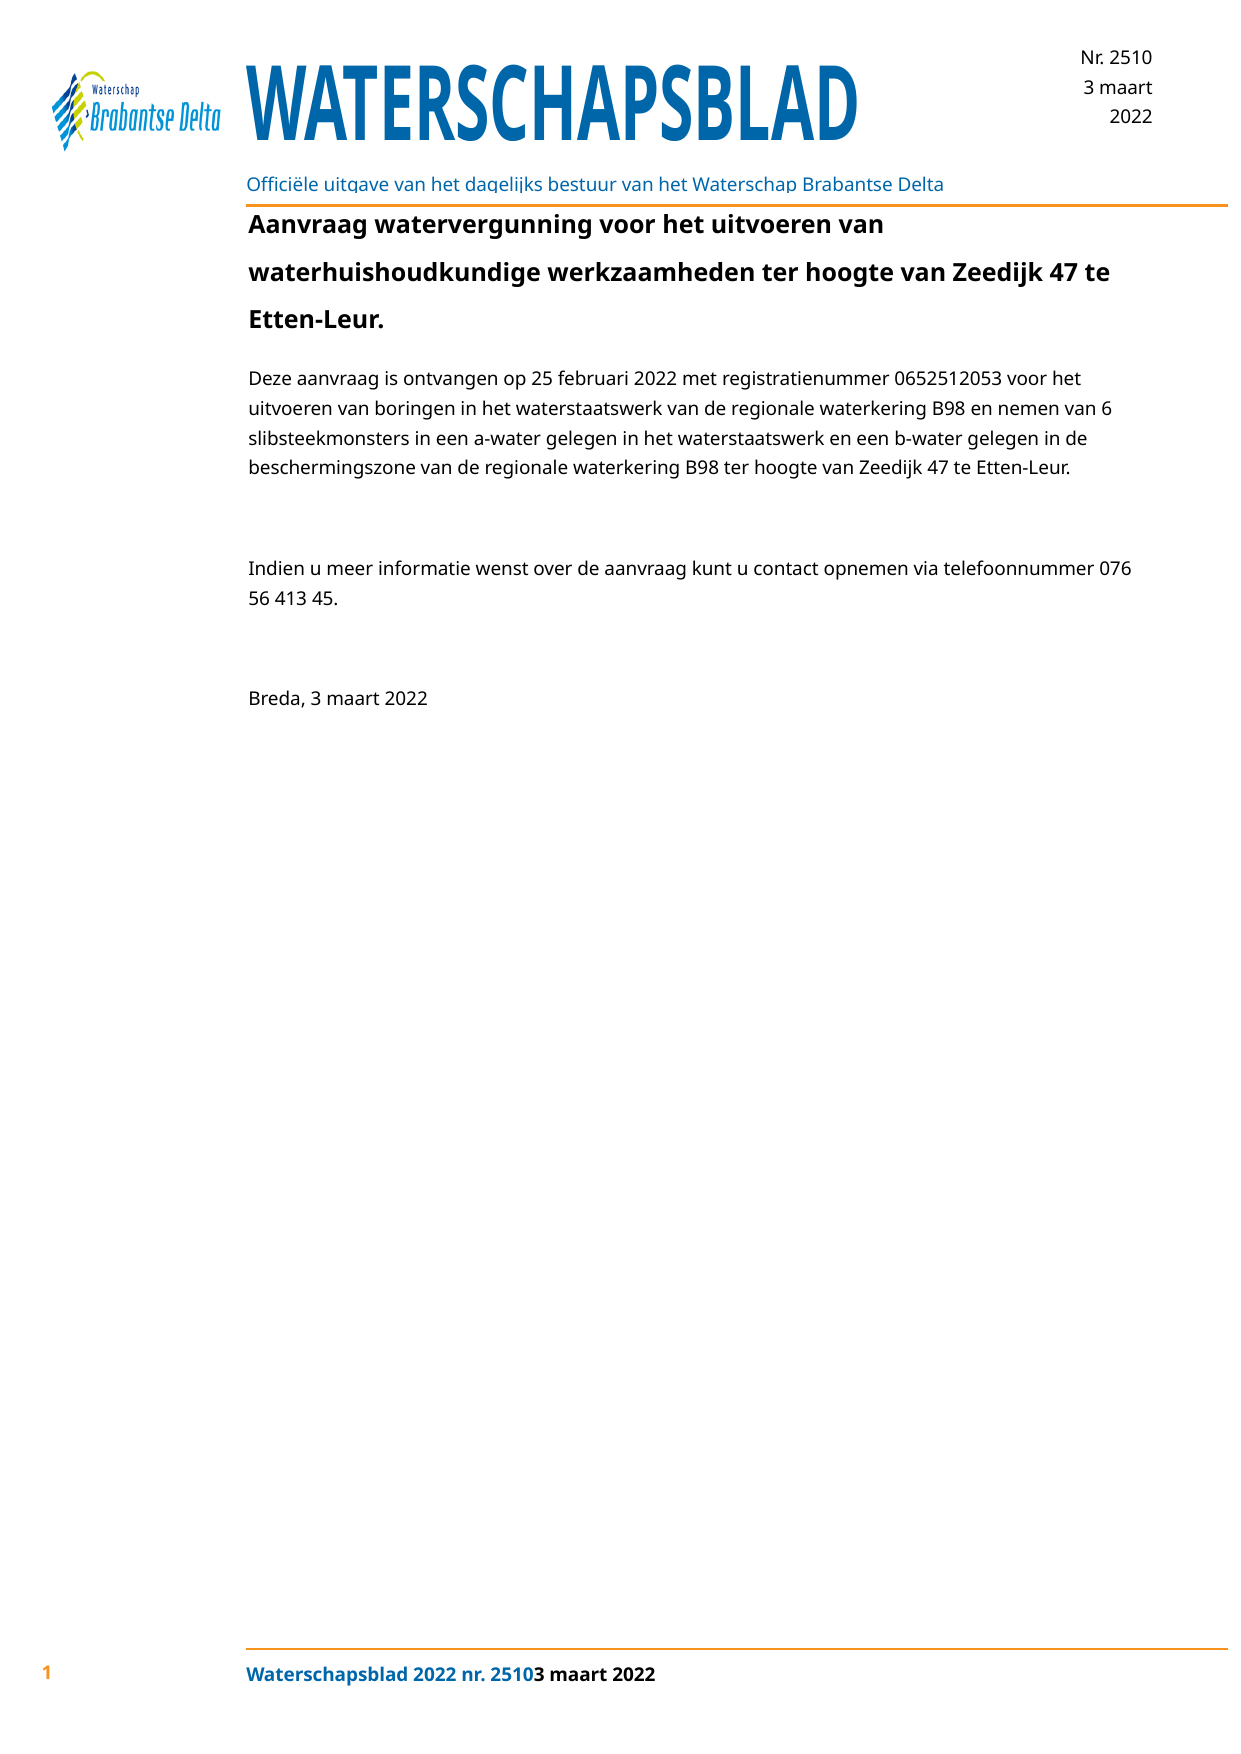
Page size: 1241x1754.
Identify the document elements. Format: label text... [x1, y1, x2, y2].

text Aanvraag watervergunning voor het uitvoeren van waterhuishoudkundige werkzaamheden ter hoogte van Zeedijk 47 te Etten-Leur. [248, 207, 1152, 336]
text Deze aanvraag is ontvangen op 25 februari 2022 met registratienummer 0652512053 voor het uitvoeren van boringen in het waterstaatswerk van de regionale waterkering B98 en nemen van 6 slibsteekmonsters in een a-water gelegen in het waterstaatswerk en een b-water gelegen in de beschermingszone van de regionale waterkering B98 ter hoogte van Zeedijk 47 te Etten-Leur. [248, 366, 1152, 480]
text Breda, 3 maart 2022 [248, 686, 1152, 711]
picture [41, 47, 231, 172]
text Indien u meer informatie wenst over de aanvraag kunt u contact opnemen via telefoonnummer 076 56 413 45. [248, 555, 1152, 610]
